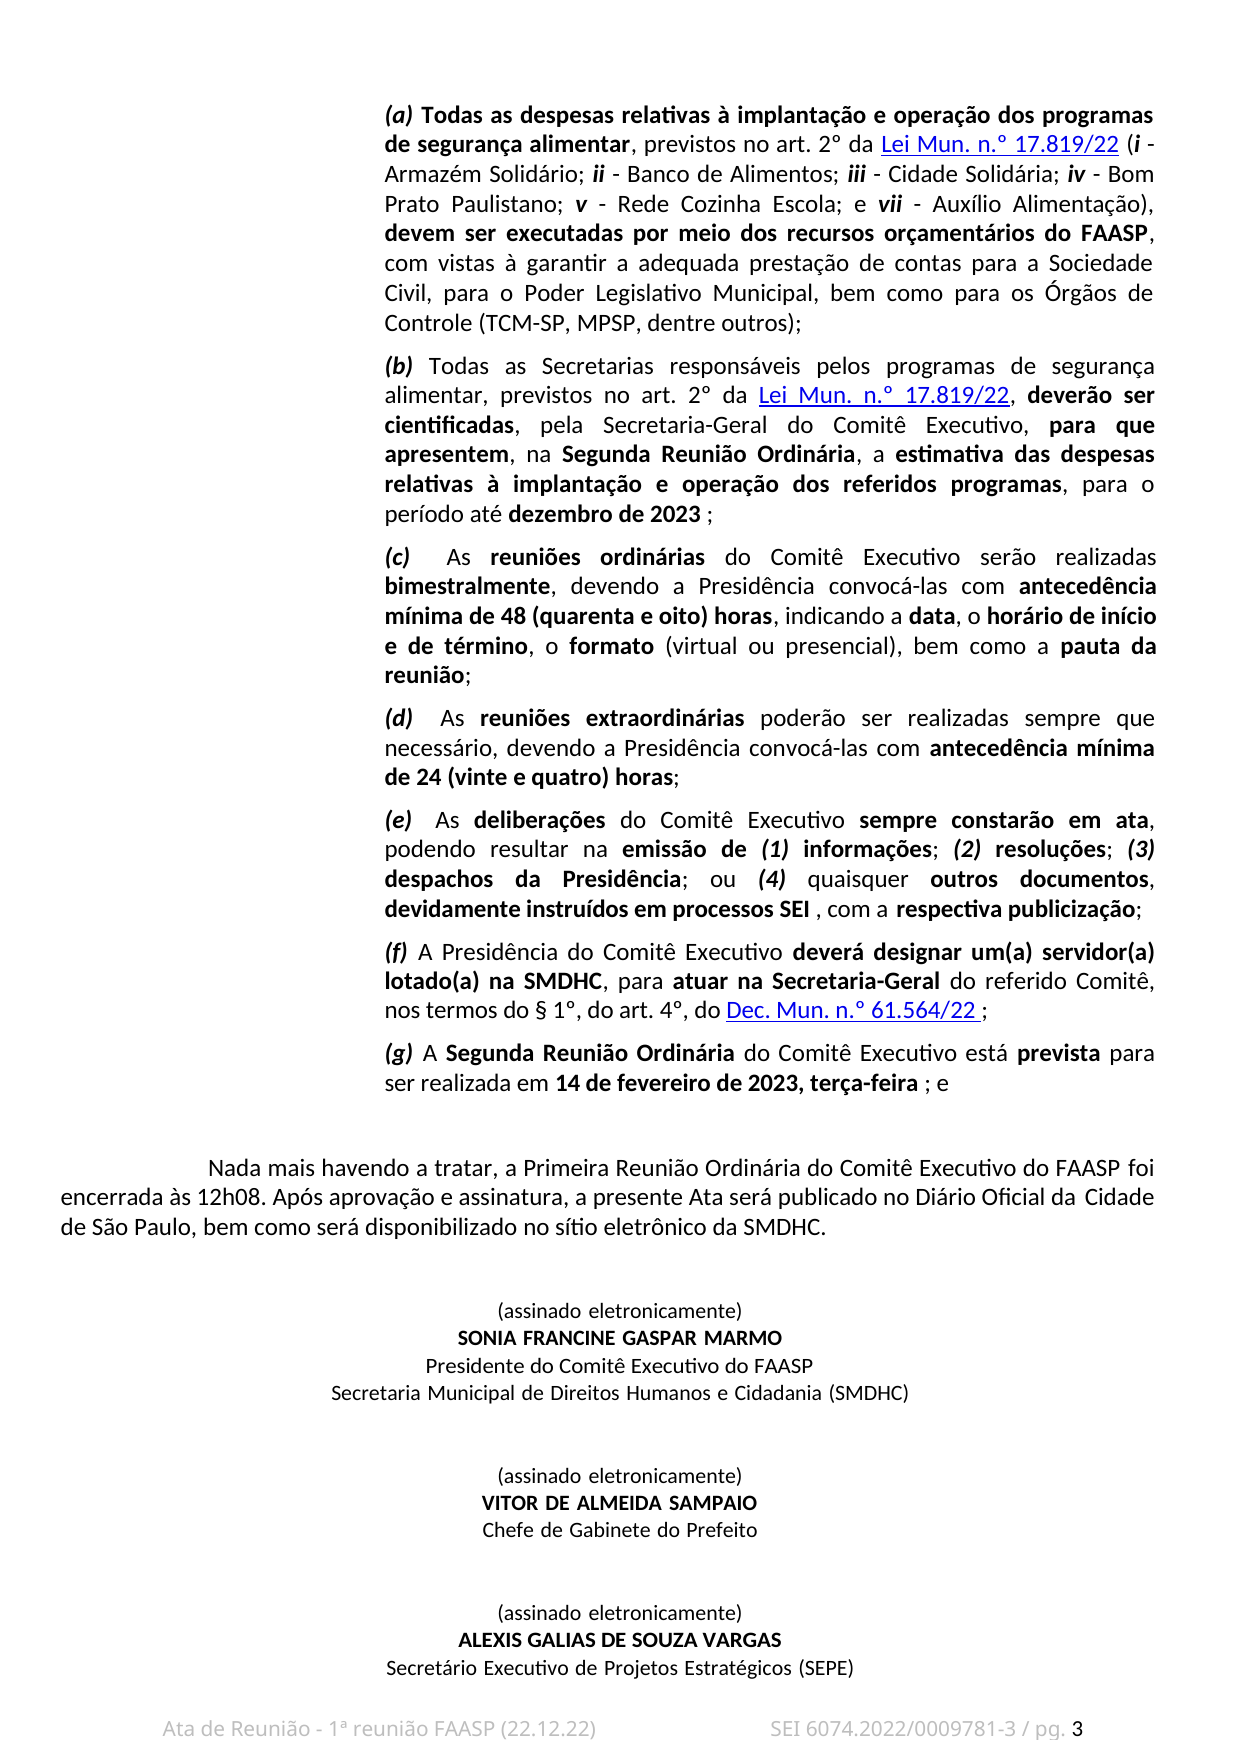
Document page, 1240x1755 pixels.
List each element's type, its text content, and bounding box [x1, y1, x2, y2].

text Presidente do Comitê Executivo do FAASP [170, 1352, 1068, 1378]
text Secretário Executivo de Projetos Estratégicos (SEPE) [171, 1654, 1069, 1681]
list As deliberações do Comitê Executivo sempre constarão em ata, podendo resultar na emissão de (1) informações; (2) resoluções; (3) despachos da Presidência; ou (4) quaisquer outros documentos, devidamente instruídos em processos SEI , com a respectiva publicização; [384, 805, 1155, 923]
list Todas as despesas relativas à implantação e operação dos programas de segurança alimentar, previstos no art. 2º da Lei Mun. n.º 17.819/22 (i - Armazém Solidário; ii - Banco de Alimentos; iii - Cidade Solidária; iv - Bom Prato Paulistano; v - Rede Cozinha Escola; e vii - Auxílio Alimentação), devem ser executadas por meio dos recursos orçamentários do FAASP, com vistas à garantir a adequada prestação de contas para a Sociedade Civil, para o Poder Legislativo Municipal, bem como para os Órgãos de Controle (TCM-SP, MPSP, dentre outros); [384, 100, 1155, 337]
text Chefe de Gabinete do Prefeito [171, 1517, 1068, 1543]
subtitle ALEXIS GALIAS DE SOUZA VARGAS [171, 1627, 1068, 1653]
text (assinado eletronicamente) [171, 1462, 1068, 1488]
text (assinado eletronicamente) [171, 1297, 1068, 1323]
subtitle Nada mais havendo a tratar, a Primeira Reunião Ordinária do Comitê Executivo do FAASP foi encerrada às 12h08. Após aprovação e assinatura, a presente Ata será publicado no Diário Oficial da Cidade de São Paulo, bem como será disponibilizado no sítio eletrônico da SMDHC. [60, 1152, 1154, 1241]
list As reuniões ordinárias do Comitê Executivo serão realizadas bimestralmente, devendo a Presidência convocá-las com antecedência mínima de 48 (quarenta e oito) horas, indicando a data, o horário de início e de término, o formato (virtual ou presencial), bem como a pauta da reunião; [384, 542, 1157, 690]
list Todas as Secretarias responsáveis pelos programas de segurança alimentar, previstos no art. 2º da Lei Mun. n.º 17.819/22, deverão ser cientificadas, pela Secretaria-Geral do Comitê Executivo, para que apresentem, na Segunda Reunião Ordinária, a estimativa das despesas relativas à implantação e operação dos referidos programas, para o período até dezembro de 2023 ; [384, 351, 1155, 528]
list A Presidência do Comitê Executivo deverá designar um(a) servidor(a) lotado(a) na SMDHC, para atuar na Secretaria-Geral do referido Comitê, nos termos do § 1º, do art. 4º, do Dec. Mun. n.º 61.564/22 ; [384, 936, 1156, 1025]
text (assinado eletronicamente) [171, 1599, 1068, 1626]
subtitle VITOR DE ALMEIDA SAMPAIO [170, 1489, 1068, 1516]
text Secretaria Municipal de Direitos Humanos e Cidadania (SMDHC) [171, 1379, 1069, 1406]
list As reuniões extraordinárias poderão ser realizadas sempre que necessário, devendo a Presidência convocá-las com antecedência mínima de 24 (vinte e quatro) horas; [384, 703, 1155, 792]
subtitle SONIA FRANCINE GASPAR MARMO [171, 1324, 1068, 1351]
list A Segunda Reunião Ordinária do Comitê Executivo está prevista para ser realizada em 14 de fevereiro de 2023, terça-feira ; e [384, 1038, 1155, 1097]
